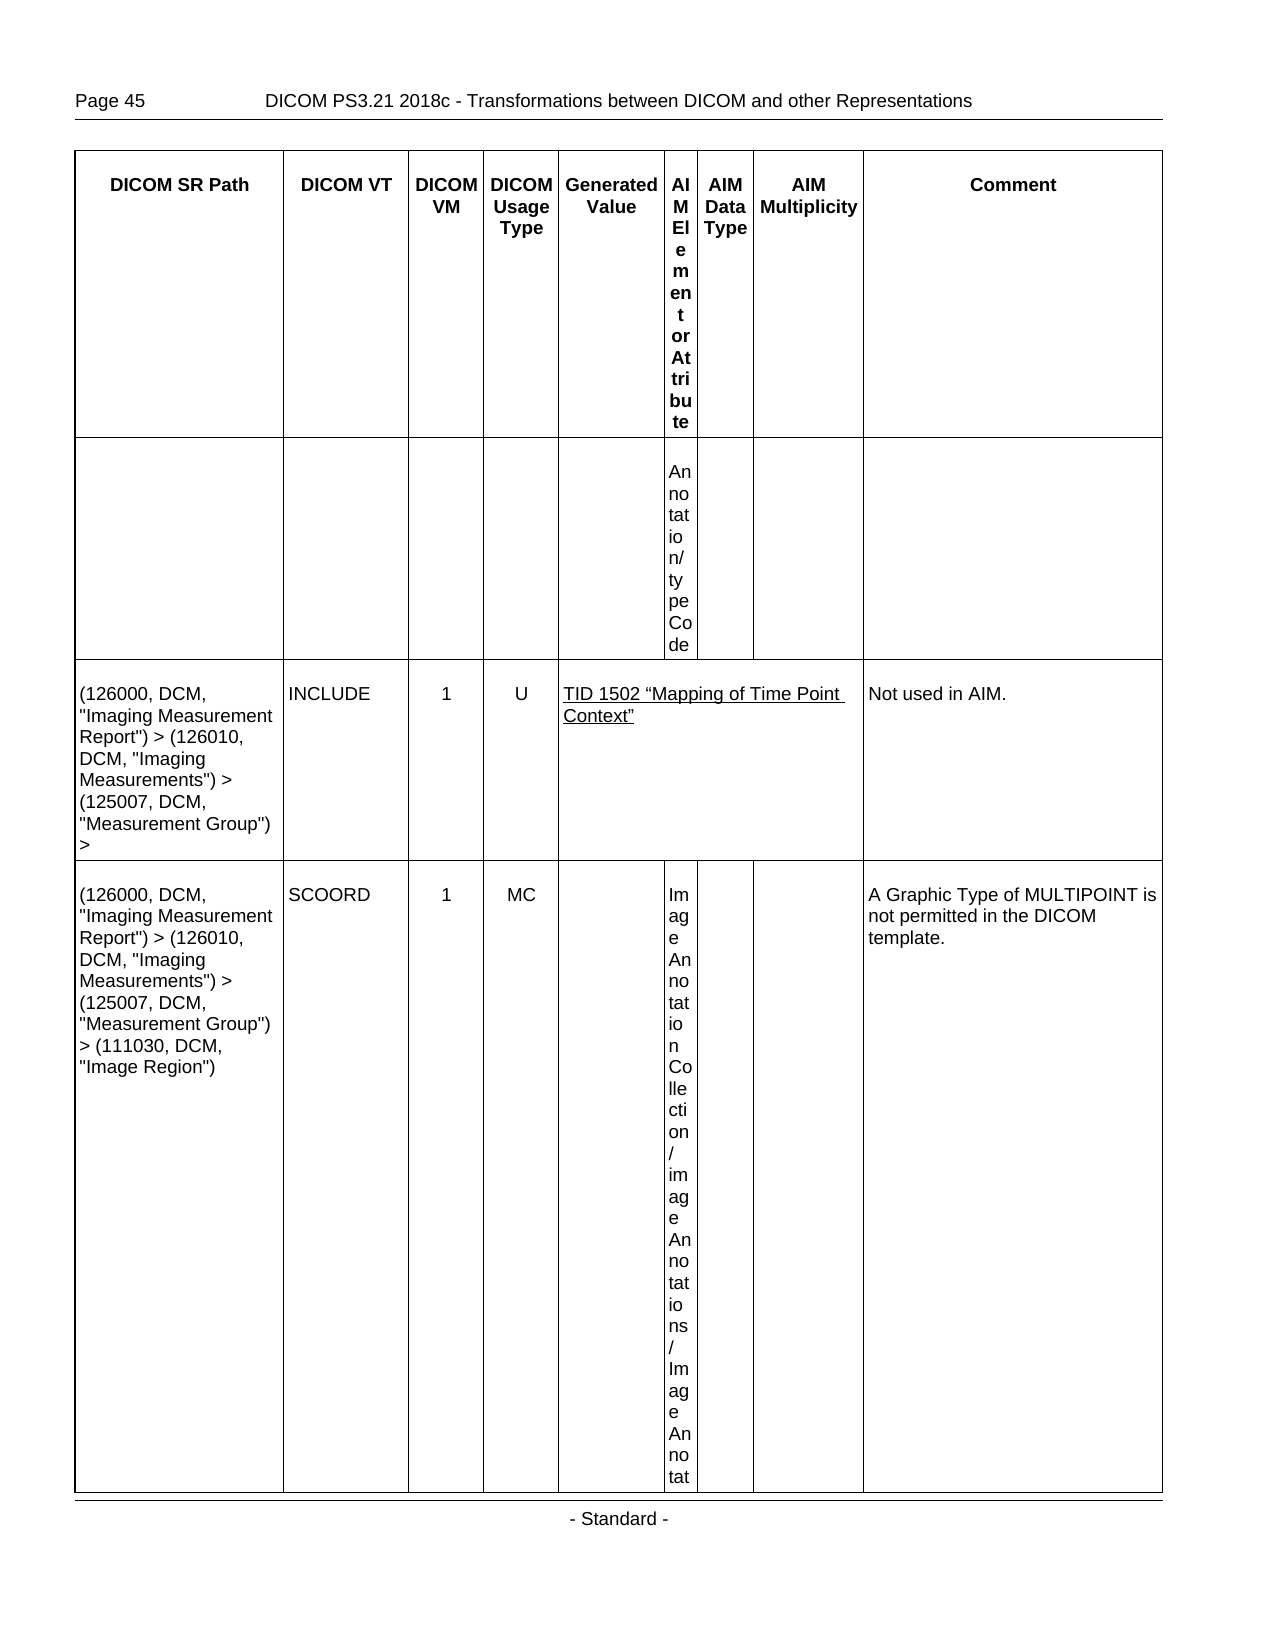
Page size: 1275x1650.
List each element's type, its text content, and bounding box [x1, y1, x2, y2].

table_header DICOM VM [409, 151, 483, 437]
table_cell [698, 861, 753, 1492]
table_cell [698, 438, 753, 659]
table_cell [484, 438, 558, 659]
table_cell A Graphic Type of MULTIPOINT is not permitted in the DICOM template. [864, 861, 1162, 1492]
table_cell [76, 438, 283, 659]
table_cell MC [484, 861, 558, 1492]
table_cell SCOORD [284, 861, 408, 1492]
table_cell TID 1502 “Mapping of Time Point Context” [559, 660, 863, 860]
table_cell Image​Annotation​​Collection/​image​Annotations/​Image​Annotat [665, 861, 697, 1492]
table_cell Not used in AIM. [864, 660, 1162, 860]
table_cell (126000, DCM, "Imaging Measurement Report") > (126010, DCM, "Imaging Measurements") > (125007, DCM, "Measurement Group") > [76, 660, 283, 860]
table_cell [284, 438, 408, 659]
table_cell INCLUDE [284, 660, 408, 860]
table_cell [559, 861, 664, 1492]
table_header AIM Multiplicity [754, 151, 863, 437]
table_header AIM Data Type [698, 151, 753, 437]
table_header DICOM SR Path [76, 151, 283, 437]
table_cell 1 [409, 660, 483, 860]
table_cell U [484, 660, 558, 860]
table_cell Annotation/​typeCode [665, 438, 697, 659]
table_cell [864, 438, 1162, 659]
table_header AIM Element or Attribute [665, 151, 697, 437]
table_cell [559, 438, 664, 659]
table_header Comment [864, 151, 1162, 437]
table_header Generated Value [559, 151, 664, 437]
table_cell (126000, DCM, "Imaging Measurement Report") > (126010, DCM, "Imaging Measurements") > (125007, DCM, "Measurement Group") > (111030, DCM, "Image Region") [76, 861, 283, 1492]
table_header DICOM Usage Type [484, 151, 558, 437]
table_cell 1 [409, 861, 483, 1492]
table_cell [409, 438, 483, 659]
table_cell [754, 438, 863, 659]
table_header DICOM VT [284, 151, 408, 437]
table_cell [754, 861, 863, 1492]
